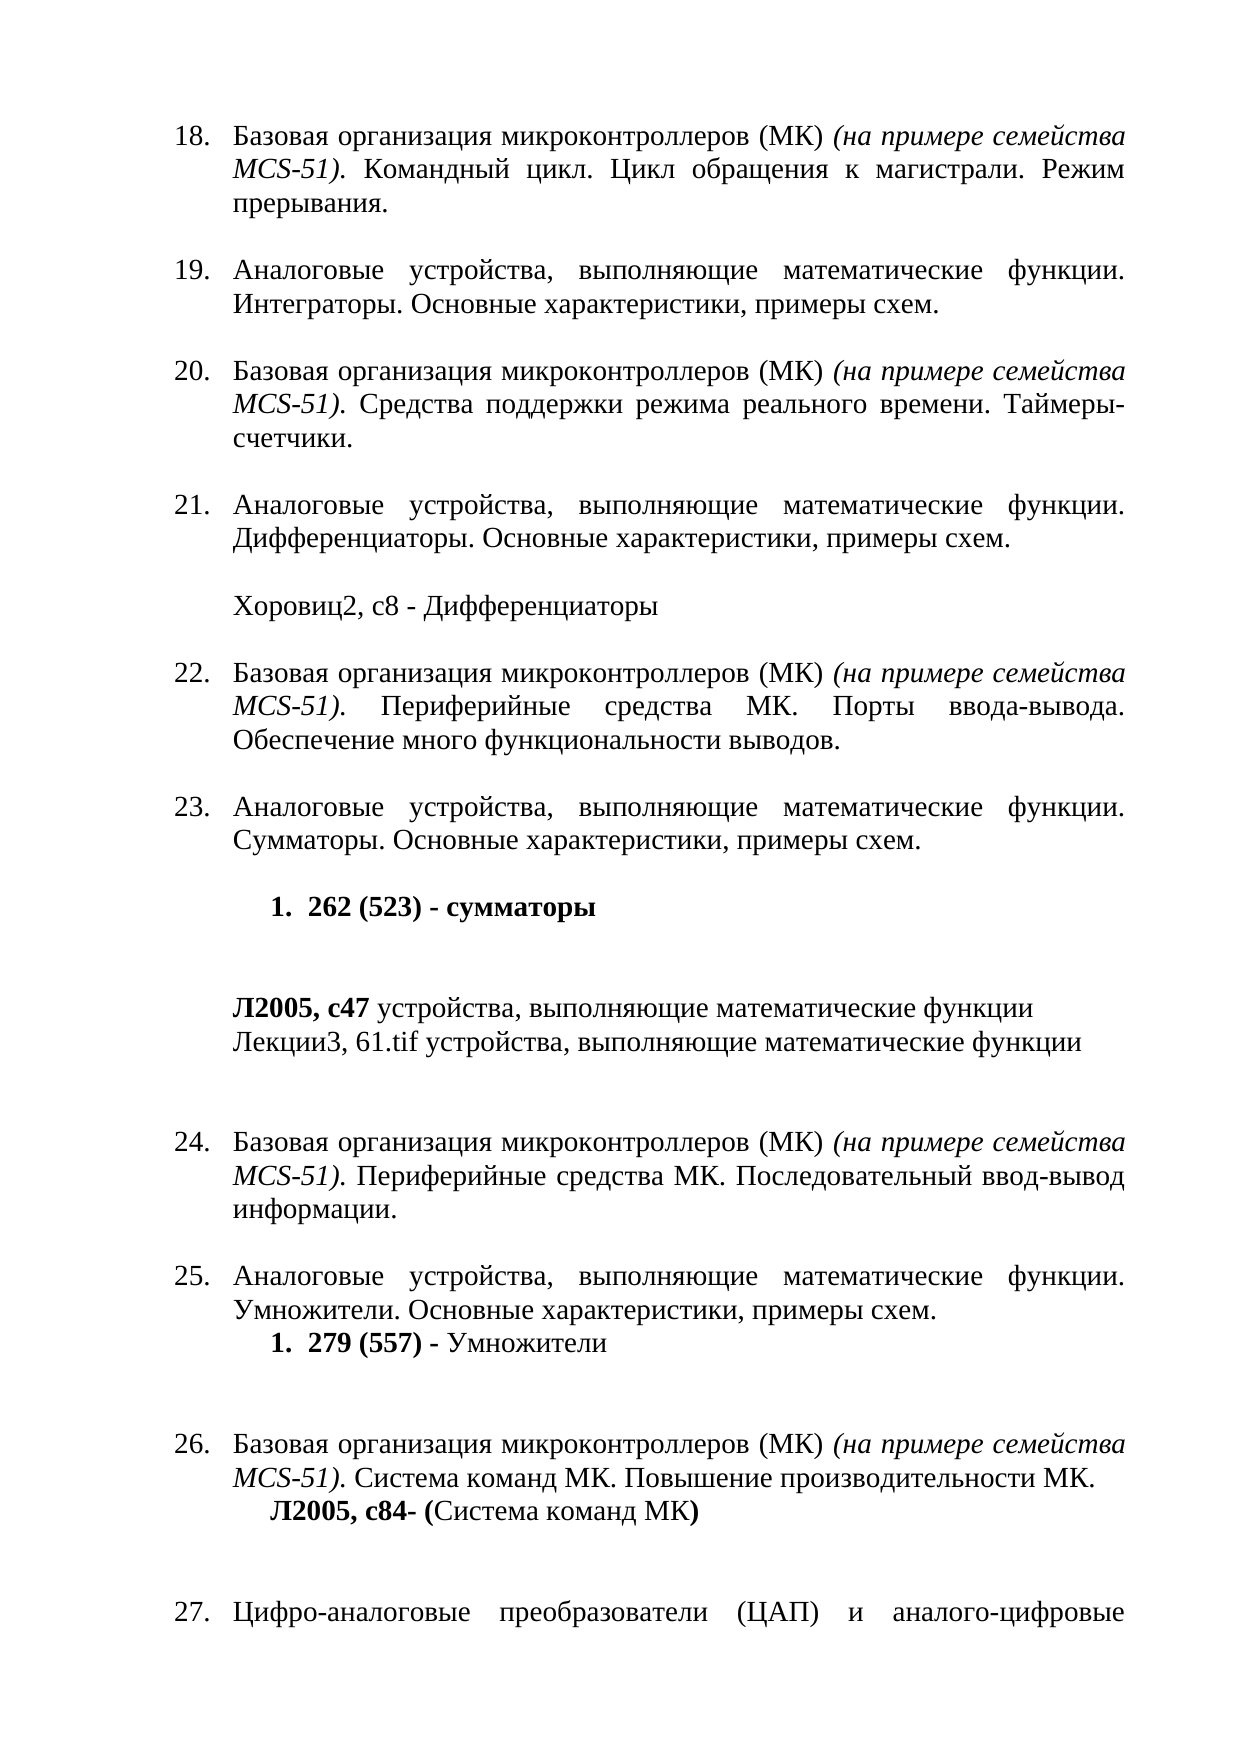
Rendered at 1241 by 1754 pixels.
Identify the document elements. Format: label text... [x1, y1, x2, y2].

table_cell 20. [163, 353, 221, 487]
table_cell Аналоговые устройства, выполняющие математические функции. Сумматоры. Основные характеристики, примеры схем. 262 (523) - сумматоры Л2005, с47 устройства, выполняющие математические функции Лекции3, 61.tif устройства, выполняющие математические функции [221, 789, 1137, 1124]
table_cell 18. [163, 118, 221, 252]
table_cell Базовая организация микроконтроллеров (МК) (на примере семейства MCS-51). Средства поддержки режима реального времени. Таймеры-счетчики. [221, 353, 1137, 487]
table_cell 27. [163, 1594, 221, 1627]
table_cell 25. [163, 1259, 221, 1426]
table_cell 23. [163, 789, 221, 1124]
table_cell 19. [163, 252, 221, 353]
table_cell Базовая организация микроконтроллеров (МК) (на примере семейства MCS-51). Периферийные средства МК. Последовательный ввод-вывод информации. [221, 1124, 1137, 1258]
table_cell 22. [163, 655, 221, 789]
table_cell Базовая организация микроконтроллеров (МК) (на примере семейства MCS-51). Периферийные средства МК. Порты ввода-вывода. Обеспечение много функциональности выводов. [221, 655, 1137, 789]
table_cell 21. [163, 487, 221, 655]
table_cell Аналоговые устройства, выполняющие математические функции. Дифференциаторы. Основные характеристики, примеры схем. Хоровиц2, с8 - Дифференциаторы [221, 487, 1137, 655]
table_cell Базовая организация микроконтроллеров (МК) (на примере семейства MCS-51). Система команд МК. Повышение производительности МК. Л2005, с84- (Система команд МК) [221, 1426, 1137, 1594]
table_cell Аналоговые устройства, выполняющие математические функции. Умножители. Основные характеристики, примеры схем. 279 (557) - Умножители [221, 1259, 1137, 1426]
table_cell 26. [163, 1426, 221, 1594]
table_cell Цифро-аналоговые преобразователи (ЦАП) и аналого-цифровые [221, 1594, 1137, 1627]
table_cell 24. [163, 1124, 221, 1258]
table_cell Базовая организация микроконтроллеров (МК) (на примере семейства MCS-51). Командный цикл. Цикл обращения к магистрали. Режим прерывания. [221, 118, 1137, 252]
table_cell Аналоговые устройства, выполняющие математические функции. Интеграторы. Основные характеристики, примеры схем. [221, 252, 1137, 353]
